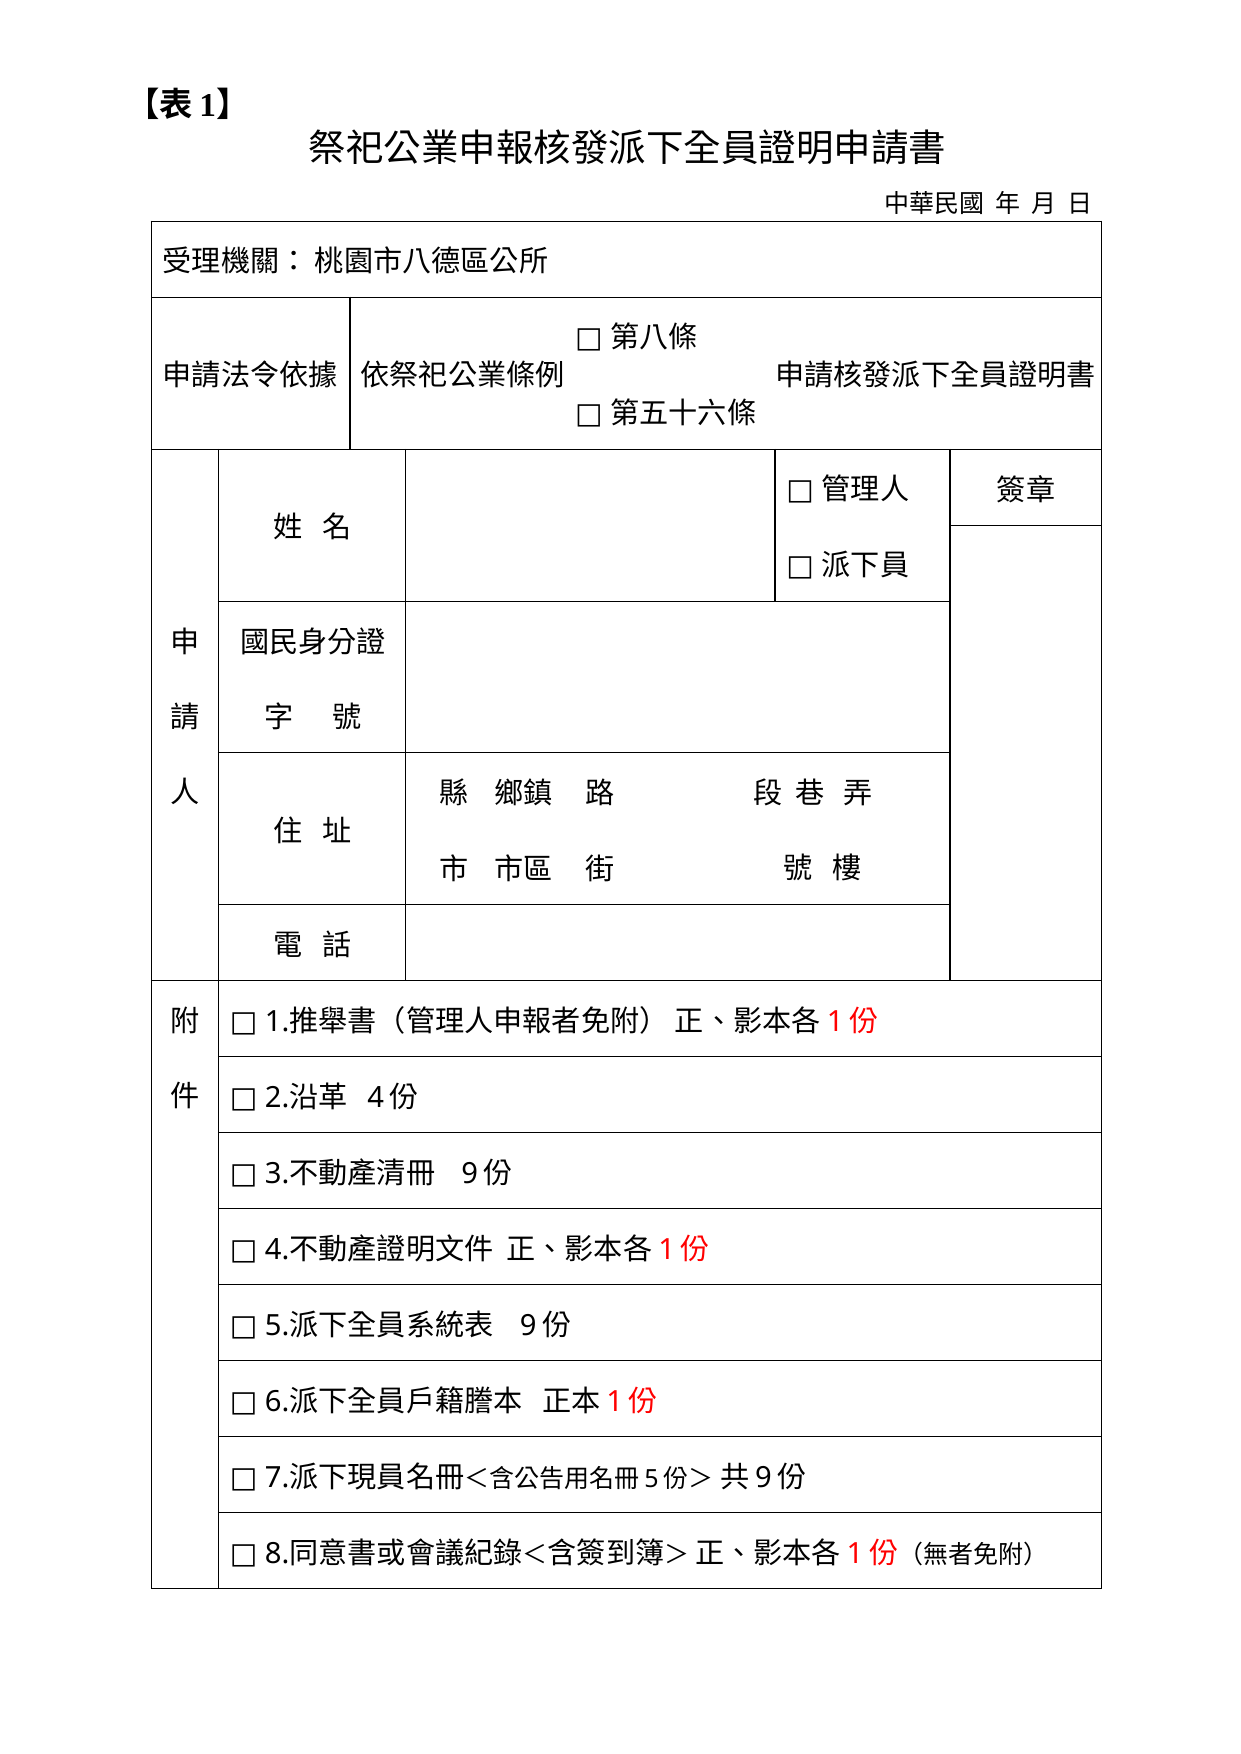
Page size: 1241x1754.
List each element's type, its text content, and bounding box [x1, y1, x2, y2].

table_cell 依祭祀公業條例 [351, 298, 575, 449]
table_cell □ 6.派下全員戶籍謄本 正本1份 [219, 1361, 1101, 1436]
table_cell □ 管理人 [776, 450, 949, 525]
table_cell 住 址 [219, 753, 405, 904]
table_cell □ 1.推舉書（管理人申報者免附） 正、影本各1份 [219, 981, 1101, 1056]
table_cell 簽章 [951, 450, 1101, 525]
table_cell □ 8.同意書或會議紀錄＜含簽到簿＞ 正、影本各1份（無者免附） [219, 1513, 1101, 1588]
table_cell □ 派下員 [776, 525, 949, 601]
table_cell 姓 名 [219, 450, 405, 601]
text 中華民國 年 月 日 [162, 183, 1092, 221]
table_cell □ 3.不動產清冊 9份 [219, 1133, 1101, 1208]
table_cell 申請核發派下全員證明書 [775, 298, 1101, 449]
table_cell □ 5.派下全員系統表 9份 [219, 1285, 1101, 1360]
table_cell 國民身分證 字 號 [219, 602, 405, 752]
table_cell 市 市區 街 [406, 828, 742, 904]
table_header 受理機關： 桃園市八德區公所 [152, 222, 1101, 297]
table_cell □ 第八條 [575, 298, 775, 373]
table_cell 附件 [152, 981, 218, 1588]
text 祭祀公業申報核發派下全員證明申請書 [162, 108, 1092, 183]
table_cell 申請法令依據 [152, 298, 349, 449]
text 【表1】 [128, 78, 247, 126]
table_cell [951, 526, 1101, 980]
table_cell □ 4.不動產證明文件 正、影本各1份 [219, 1209, 1101, 1284]
table_cell 縣 鄉鎮 路 [406, 753, 742, 828]
table_cell □ 第五十六條 [575, 373, 775, 449]
table_cell [406, 450, 774, 601]
table_cell □ 7.派下現員名冊＜含公告用名冊5份＞ 共9份 [219, 1437, 1101, 1512]
table_cell □ 2.沿革 4份 [219, 1057, 1101, 1132]
table_cell 電 話 [219, 905, 405, 980]
table_cell 申請人 [152, 450, 218, 980]
table_cell 段 巷 弄 號 樓 [742, 753, 949, 904]
table_cell [406, 602, 949, 752]
table_cell [406, 905, 949, 980]
